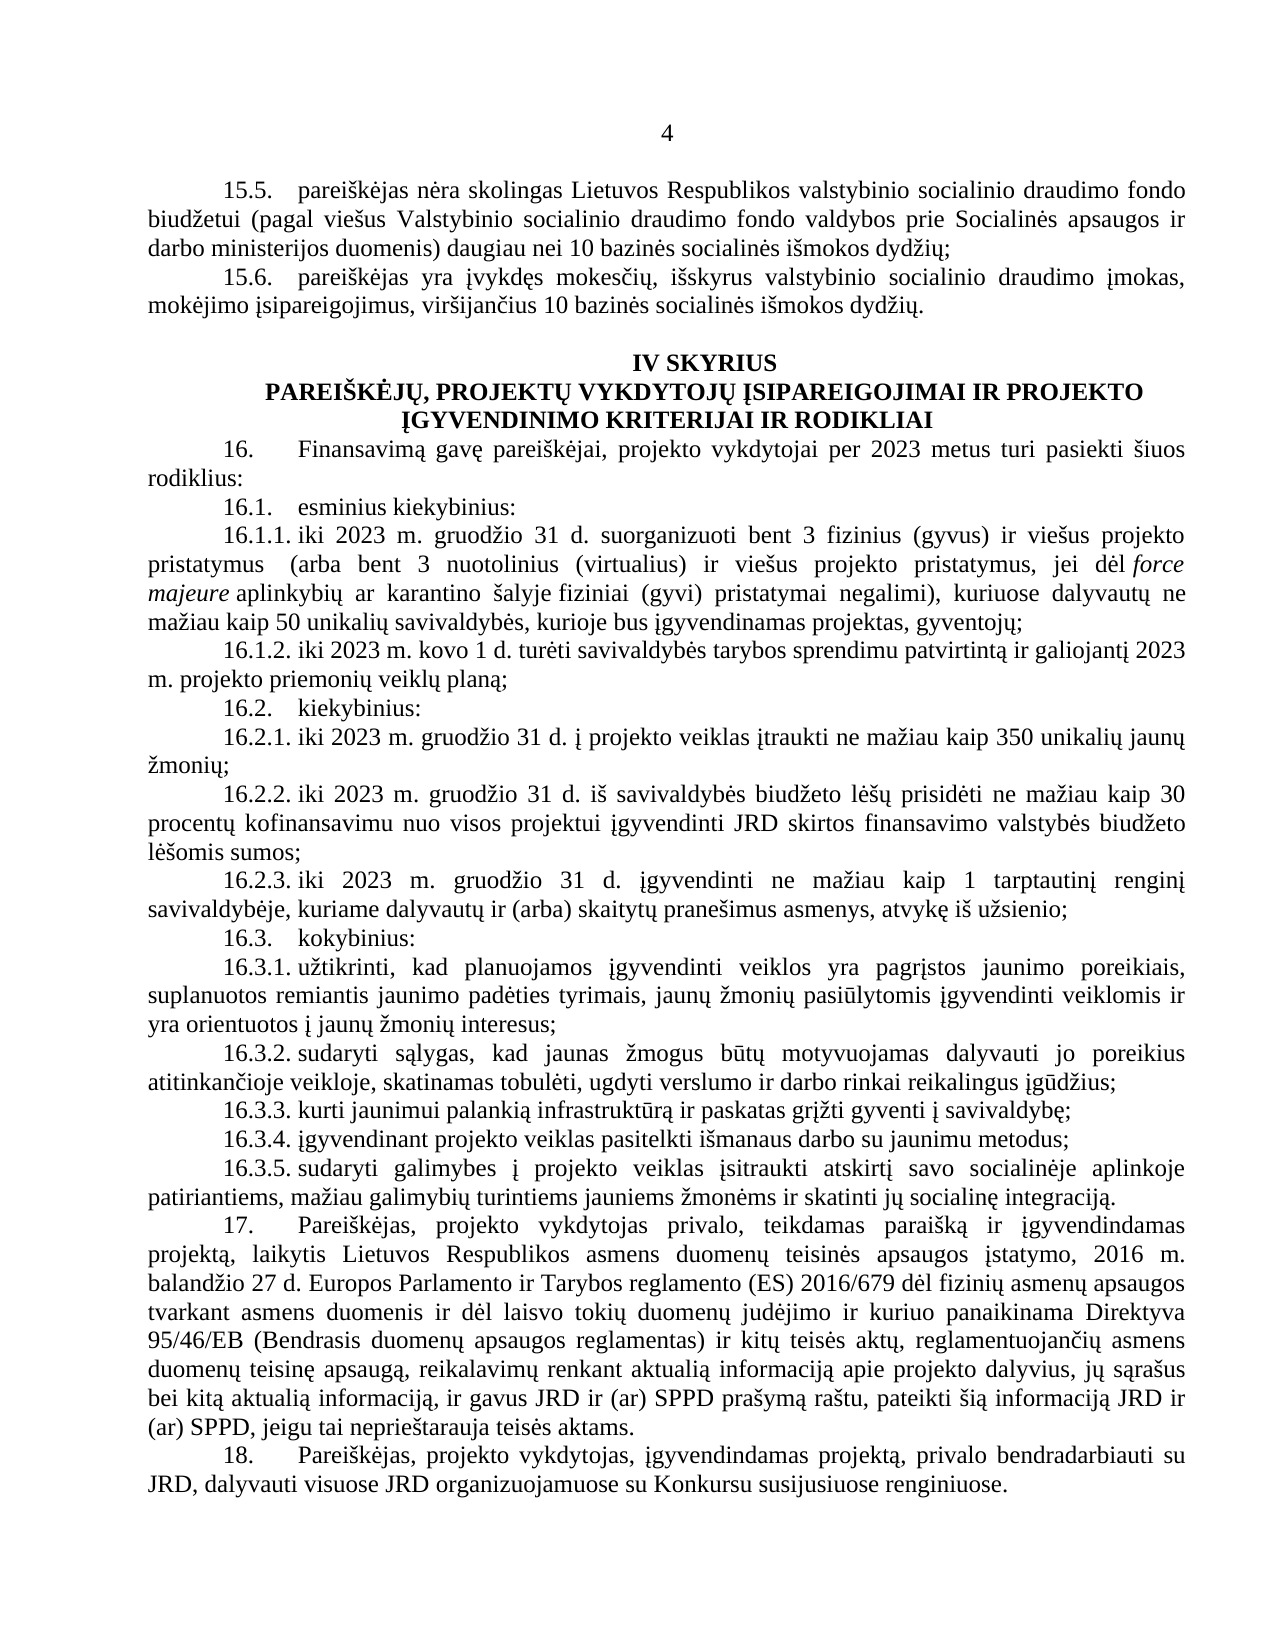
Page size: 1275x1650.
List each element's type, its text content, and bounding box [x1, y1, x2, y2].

text 16.3.3. kurti jaunimui palankią infrastruktūrą ir paskatas grįžti gyventi į savivaldybę; [148, 1096, 1186, 1124]
text 16.3.1. užtikrinti, kad planuojamos įgyvendinti veiklos yra pagrįstos jaunimo poreikiais, suplanuotos remiantis jaunimo padėties tyrimais, jaunų žmonių pasiūlytomis įgyvendinti veiklomis ir yra orientuotos į jaunų žmonių interesus; [148, 952, 1186, 1038]
text 18. Pareiškėjas, projekto vykdytojas, įgyvendindamas projektą, privalo bendradarbiauti su JRD, dalyvauti visuose JRD organizuojamuose su Konkursu susijusiuose renginiuose. [148, 1441, 1186, 1498]
text 16. Finansavimą gavę pareiškėjai, projekto vykdytojai per 2023 metus turi pasiekti šiuos rodiklius: [148, 434, 1186, 492]
text IV SKYRIUS [148, 348, 1186, 377]
text 16.3.5. sudaryti galimybes į projekto veiklas įsitraukti atskirtį savo socialinėje aplinkoje patiriantiems, mažiau galimybių turintiems jauniems žmonėms ir skatinti jų socialinę integraciją. [148, 1153, 1186, 1211]
text PAREIŠKĖJŲ, PROJEKTŲ VYKDYTOJŲ ĮSIPAREIGOJIMAI IR PROJEKTO ĮGYVENDINIMO KRITERIJAI IR RODIKLIAI [148, 377, 1186, 434]
text 16.3. kokybinius: [148, 923, 1186, 952]
text 16.1. esminius kiekybinius: [148, 492, 1186, 521]
text 16.1.2. iki 2023 m. kovo 1 d. turėti savivaldybės tarybos sprendimu patvirtintą ir galiojantį 2023 m. projekto priemonių veiklų planą; [148, 636, 1186, 693]
text 16.2.1. iki 2023 m. gruodžio 31 d. į projekto veiklas įtraukti ne mažiau kaip 350 unikalių jaunų žmonių; [148, 722, 1186, 779]
text 15.5. pareiškėjas nėra skolingas Lietuvos Respublikos valstybinio socialinio draudimo fondo biudžetui (pagal viešus Valstybinio socialinio draudimo fondo valdybos prie Socialinės apsaugos ir darbo ministerijos duomenis) daugiau nei 10 bazinės socialinės išmokos dydžių; [148, 176, 1186, 262]
text 16.2. kiekybinius: [148, 693, 1186, 722]
text 16.3.4. įgyvendinant projekto veiklas pasitelkti išmanaus darbo su jaunimu metodus; [148, 1124, 1186, 1153]
text 15.6. pareiškėjas yra įvykdęs mokesčių, išskyrus valstybinio socialinio draudimo įmokas, mokėjimo įsipareigojimus, viršijančius 10 bazinės socialinės išmokos dydžių. [148, 262, 1186, 319]
text 16.2.3. iki 2023 m. gruodžio 31 d. įgyvendinti ne mažiau kaip 1 tarptautinį renginį savivaldybėje, kuriame dalyvautų ir (arba) skaitytų pranešimus asmenys, atvykę iš užsienio; [148, 866, 1186, 923]
text 16.2.2. iki 2023 m. gruodžio 31 d. iš savivaldybės biudžeto lėšų prisidėti ne mažiau kaip 30 procentų kofinansavimu nuo visos projektui įgyvendinti JRD skirtos finansavimo valstybės biudžeto lėšomis sumos; [148, 779, 1186, 866]
text 16.3.2. sudaryti sąlygas, kad jaunas žmogus būtų motyvuojamas dalyvauti jo poreikius atitinkančioje veikloje, skatinamas tobulėti, ugdyti verslumo ir darbo rinkai reikalingus įgūdžius; [148, 1038, 1186, 1096]
text 16.1.1. iki 2023 m. gruodžio 31 d. suorganizuoti bent 3 fizinius (gyvus) ir viešus projekto pristatymus (arba bent 3 nuotolinius (virtualius) ir viešus projekto pristatymus, jei dėl force majeure aplinkybių ar karantino šalyje fiziniai (gyvi) pristatymai negalimi), kuriuose dalyvautų ne mažiau kaip 50 unikalių savivaldybės, kurioje bus įgyvendinamas projektas, gyventojų; [148, 521, 1186, 636]
text 17. Pareiškėjas, projekto vykdytojas privalo, teikdamas paraišką ir įgyvendindamas projektą, laikytis Lietuvos Respublikos asmens duomenų teisinės apsaugos įstatymo, 2016 m. balandžio 27 d. Europos Parlamento ir Tarybos reglamento (ES) 2016/679 dėl fizinių asmenų apsaugos tvarkant asmens duomenis ir dėl laisvo tokių duomenų judėjimo ir kuriuo panaikinama Direktyva 95/46/EB (Bendrasis duomenų apsaugos reglamentas) ir kitų teisės aktų, reglamentuojančių asmens duomenų teisinę apsaugą, reikalavimų renkant aktualią informaciją apie projekto dalyvius, jų sąrašus bei kitą aktualią informaciją, ir gavus JRD ir (ar) SPPD prašymą raštu, pateikti šią informaciją JRD ir (ar) SPPD, jeigu tai neprieštarauja teisės aktams. [148, 1211, 1186, 1441]
